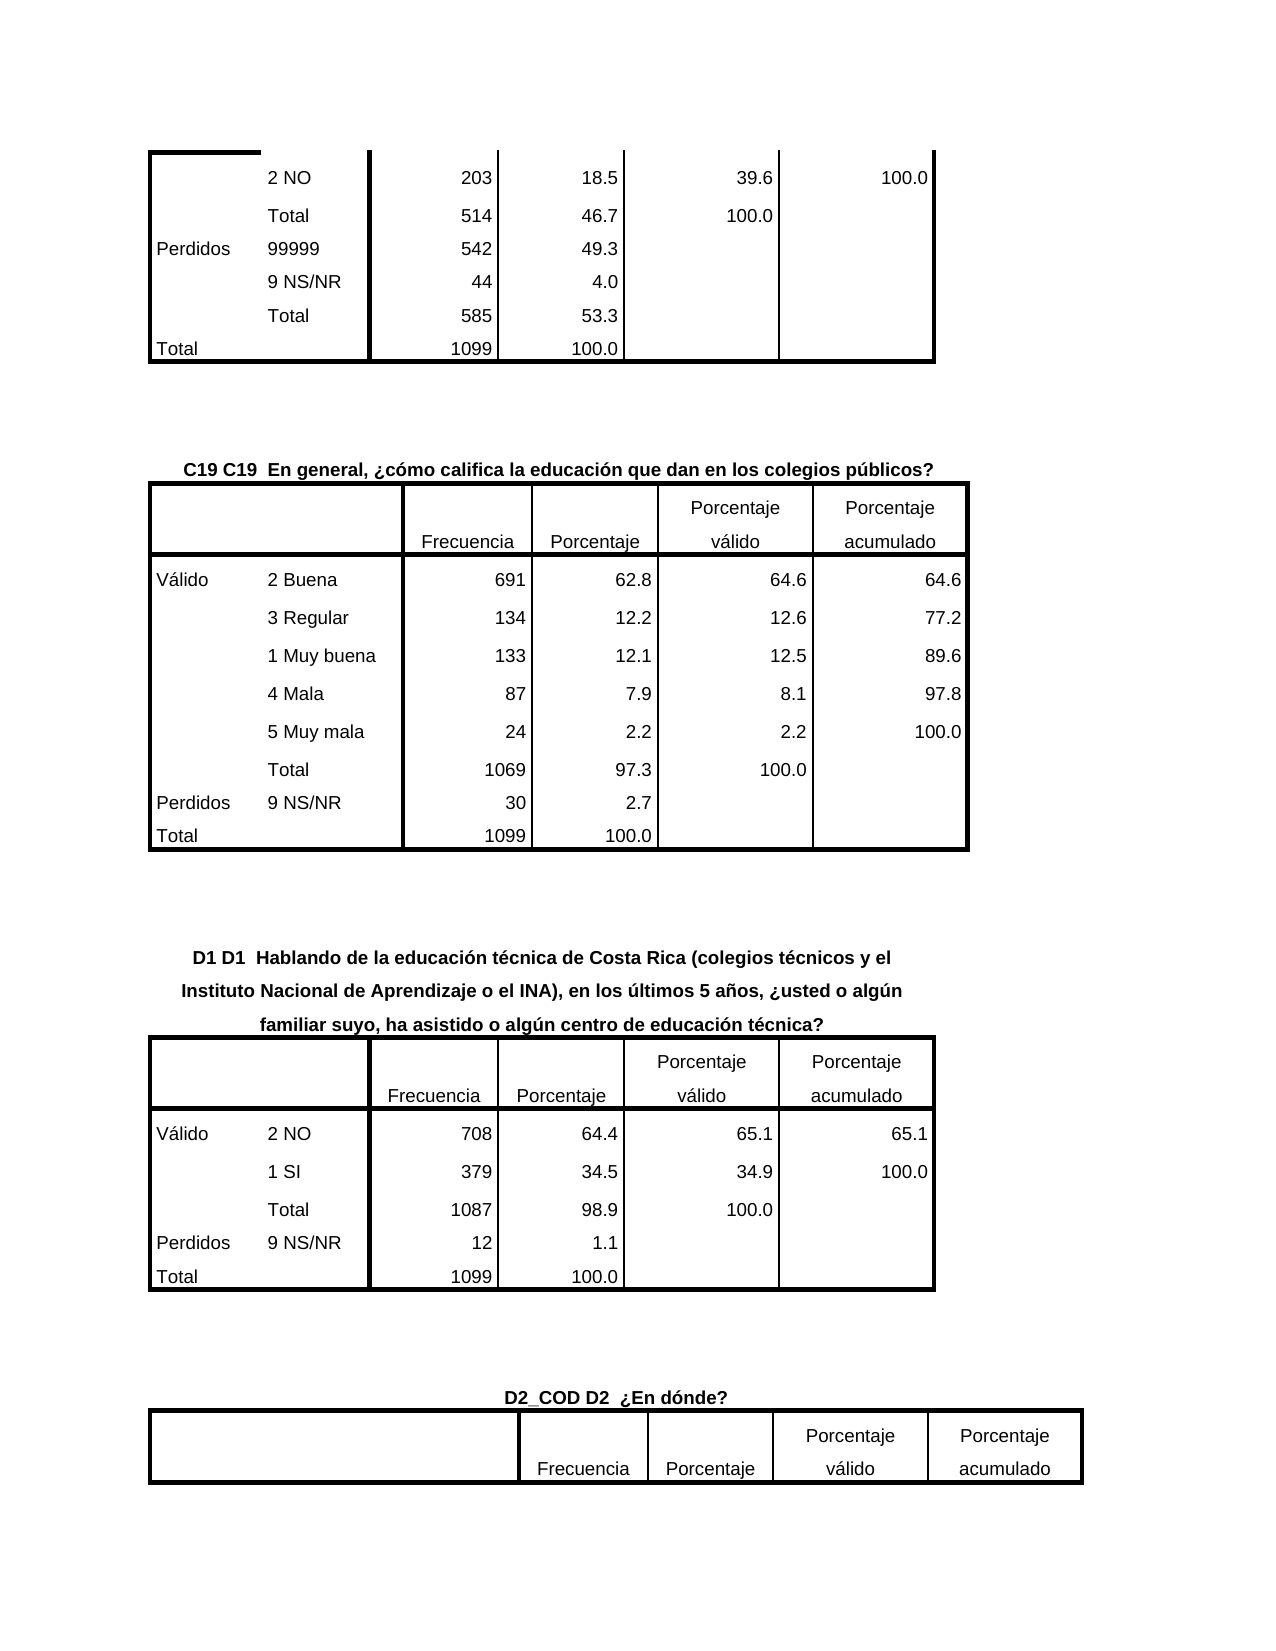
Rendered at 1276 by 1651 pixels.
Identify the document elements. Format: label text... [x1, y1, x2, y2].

table_cell 12.1 [533, 628, 657, 666]
table_cell 89.6 [814, 628, 965, 666]
table_cell 99999 [261, 226, 367, 259]
table_cell 39.6 [625, 150, 778, 188]
table_cell 2.7 [533, 780, 657, 813]
table_cell Perdidos [152, 780, 261, 813]
table_cell 1.1 [499, 1220, 623, 1254]
table_cell 12.6 [659, 590, 812, 628]
table_cell Frecuencia [372, 1040, 497, 1106]
table_cell Total [152, 1254, 367, 1287]
table_cell Frecuencia [521, 1413, 647, 1480]
table_cell 100.0 [499, 1254, 623, 1287]
table_cell Perdidos [152, 1220, 261, 1254]
table_cell [659, 780, 812, 813]
table_cell 1087 [372, 1182, 497, 1220]
table_cell 708 [372, 1111, 497, 1144]
table_cell 2 NO [261, 150, 367, 188]
table_cell [625, 326, 778, 359]
table_cell [814, 814, 965, 847]
table_cell [814, 742, 965, 780]
table_cell Total [261, 188, 367, 226]
table_cell 203 [372, 150, 497, 188]
table_cell [814, 780, 965, 813]
table_cell [152, 1040, 367, 1106]
table_cell 4.0 [499, 259, 623, 293]
table_cell 44 [372, 259, 497, 293]
table_cell Válido [152, 1111, 261, 1220]
table_cell Perdidos [152, 226, 261, 326]
table_cell 12 [372, 1220, 497, 1254]
table_cell Total [261, 293, 367, 326]
table_cell 64.4 [499, 1111, 623, 1144]
table_cell 1 Muy buena [261, 628, 401, 666]
table_cell 46.7 [499, 188, 623, 226]
table_cell [780, 226, 932, 259]
table_cell 7.9 [533, 666, 657, 704]
table_cell 9 NS/NR [261, 259, 367, 293]
table_cell 379 [372, 1144, 497, 1182]
table_cell Porcentaje válido [625, 1040, 778, 1106]
table_cell [625, 226, 778, 259]
table_cell [780, 1220, 932, 1254]
table_cell 9 NS/NR [261, 1220, 367, 1254]
table_cell 100.0 [625, 188, 778, 226]
table_cell 12.5 [659, 628, 812, 666]
table_cell 100.0 [499, 326, 623, 359]
table_cell 2 NO [261, 1111, 367, 1144]
table_cell 53.3 [499, 293, 623, 326]
table_cell 49.3 [499, 226, 623, 259]
table_cell [625, 259, 778, 293]
table_cell 100.0 [533, 814, 657, 847]
table_cell 5 Muy mala [261, 704, 401, 742]
table_header D2_COD D2 ¿En dónde? [150, 1375, 1082, 1408]
table_cell 64.6 [814, 557, 965, 590]
table_cell Total [152, 326, 367, 359]
table_cell [780, 1182, 932, 1220]
table_cell [625, 1254, 778, 1287]
table_cell Total [261, 742, 401, 780]
table_cell [780, 1254, 932, 1287]
table_cell 1 SI [261, 1144, 367, 1182]
table_cell 2 Buena [261, 557, 401, 590]
table_cell 1099 [372, 1254, 497, 1287]
table_cell 2.2 [659, 704, 812, 742]
table_cell [780, 259, 932, 293]
table_cell 3 Regular [261, 590, 401, 628]
table_cell [152, 155, 261, 226]
table_cell 87 [405, 666, 531, 704]
table_cell Porcentaje acumulado [780, 1040, 932, 1106]
table_cell Total [152, 814, 401, 847]
table_cell [625, 1220, 778, 1254]
table_cell 134 [405, 590, 531, 628]
table_cell 24 [405, 704, 531, 742]
table_cell 100.0 [780, 150, 932, 188]
table_cell Porcentaje [649, 1413, 772, 1480]
table_cell [659, 814, 812, 847]
table_cell 34.9 [625, 1144, 778, 1182]
table_cell 4 Mala [261, 666, 401, 704]
table_header C19 C19 En general, ¿cómo califica la educación que dan en los colegios públicos? [150, 448, 967, 481]
table_cell 62.8 [533, 557, 657, 590]
table_cell Válido [152, 557, 261, 780]
table_cell Porcentaje válido [659, 486, 812, 552]
table_cell 18.5 [499, 150, 623, 188]
table_cell 8.1 [659, 666, 812, 704]
table_cell 30 [405, 780, 531, 813]
table_cell 65.1 [625, 1111, 778, 1144]
table_cell 1099 [372, 326, 497, 359]
table_cell 64.6 [659, 557, 812, 590]
table_cell [780, 326, 932, 359]
table_cell Porcentaje [533, 486, 657, 552]
table_cell [780, 188, 932, 226]
table_cell Porcentaje válido [774, 1413, 927, 1480]
table_cell 77.2 [814, 590, 965, 628]
table_cell 1099 [405, 814, 531, 847]
table_header D1 D1 Hablando de la educación técnica de Costa Rica (colegios técnicos y el Instituto Nacional de Aprendizaje o el INA), en los últimos 5 años, ¿usted o algún familiar suyo, ha asistido o algún centro de educación técnica? [150, 935, 934, 1035]
table_cell 12.2 [533, 590, 657, 628]
table_cell 691 [405, 557, 531, 590]
table_cell Total [261, 1182, 367, 1220]
table_cell 9 NS/NR [261, 780, 401, 813]
table_cell 542 [372, 226, 497, 259]
table_cell 65.1 [780, 1111, 932, 1144]
table_cell 34.5 [499, 1144, 623, 1182]
table_cell 100.0 [659, 742, 812, 780]
table_cell Porcentaje acumulado [929, 1413, 1080, 1480]
table_cell Frecuencia [405, 486, 531, 552]
table_cell 133 [405, 628, 531, 666]
table_cell 98.9 [499, 1182, 623, 1220]
table_cell 100.0 [814, 704, 965, 742]
table_cell 100.0 [780, 1144, 932, 1182]
table_cell 97.3 [533, 742, 657, 780]
table_cell [780, 293, 932, 326]
table_cell 100.0 [625, 1182, 778, 1220]
table_cell [152, 486, 401, 552]
table_cell [152, 1413, 517, 1480]
table_cell Porcentaje acumulado [814, 486, 965, 552]
table_cell 585 [372, 293, 497, 326]
table_cell 1069 [405, 742, 531, 780]
table_cell 97.8 [814, 666, 965, 704]
table_cell [625, 293, 778, 326]
table_cell 514 [372, 188, 497, 226]
table_cell 2.2 [533, 704, 657, 742]
table_cell Porcentaje [499, 1040, 623, 1106]
